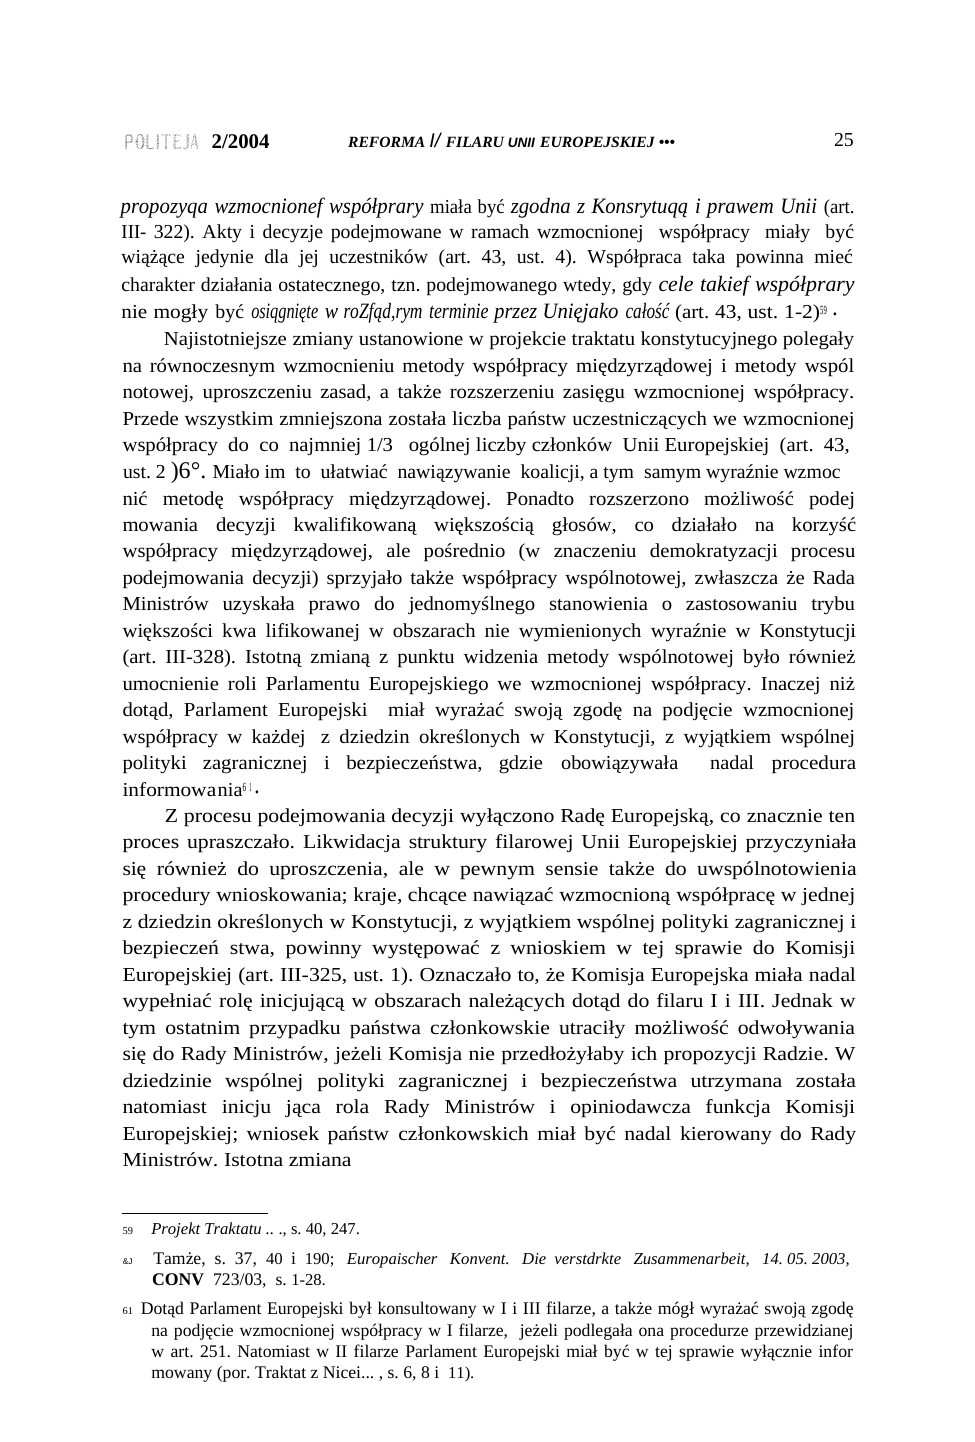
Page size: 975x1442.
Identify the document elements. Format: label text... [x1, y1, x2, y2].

text 61 Dotąd Parlament Europejski był konsultowany w I i III filarze, a także mógł wyrażać swoją zgodę na podjęcie wzmocnionej współpracy w I filarze, jeżeli podlegała ona procedurze przewidzianej w art. 251. Natomiast w II filarze Parlament Europejski miał być w tej sprawie wyłącznie infor­ mowany (por. Traktat z Nicei... , s. 6, 8 i 11). [122, 1298, 855, 1382]
text 59 Projekt Traktatu .. ., s. 40, 247. [122, 1213, 869, 1238]
text propozyqa wzmocnionef współprary miała być zgodna z Konsrytuqą i prawem Unii (art. III- 322). Akty i decyzje podejmowane w ramach wzmocnionej współpracy miały być wiążące jedynie dla jej uczestników (art. 43, ust. 4). Współpraca taka powinna mieć charakter działania ostatecznego, tzn. podejmowanego wtedy, gdy cele takief współprary nie mogły być osiqgnięte w roZfąd,rym terminie przez Unięjako całość (art. 43, ust. 1-2)59 • [120, 193, 855, 323]
text ust. 2 )6°. Miało im to ułatwiać nawiązywanie koalicji, a tym samym wyraźnie wzmoc­ [122, 459, 869, 483]
text 2/2004 REFORMA I/ FILARU UNII EUROPEJSKIEJ ••• 25 [211, 128, 869, 153]
text nić metodę współpracy międzyrządowej. Ponadto rozszerzono możliwość podej­ mowania decyzji kwalifikowaną większością głosów, co działało na korzyść współpracy międzyrządowej, ale pośrednio (w znaczeniu demokratyzacji procesu podejmowania decyzji) sprzyjało także współpracy wspólnotowej, zwłaszcza że Rada Ministrów uzyskała prawo do jednomyślnego stanowienia o zastosowaniu trybu większości kwa­ lifikowanej w obszarach nie wymienionych wyraźnie w Konstytucji (art. III-328). Istotną zmianą z punktu widzenia metody wspólnotowej było również umocnienie roli Parlamentu Europejskiego we wzmocnionej współpracy. Inaczej niż dotąd, Parlament Europejski miał wyrażać swoją zgodę na podjęcie wzmocnionej współpracy w każdej z dziedzin określonych w Konstytucji, z wyjątkiem wspólnej polityki zagranicznej i bezpieczeństwa, gdzie obowiązywała nadal procedura informowania6 1 • [122, 487, 856, 800]
picture [124, 133, 198, 150]
text Z procesu podejmowania decyzji wyłączono Radę Europejską, co znacznie ten proces upraszczało. Likwidacja struktury filarowej Unii Europejskiej przyczyniała się również do uproszczenia, ale w pewnym sensie także do uwspólnotowienia procedury wnioskowania; kraje, chcące nawiązać wzmocnioną współpracę w jednej z dziedzin określonych w Konstytucji, z wyjątkiem wspólnej polityki zagranicznej i bezpieczeń­ stwa, powinny występować z wnioskiem w tej sprawie do Komisji Europejskiej (art. III-325, ust. 1). Oznaczało to, że Komisja Europejska miała nadal wypełniać rolę inicjującą w obszarach należących dotąd do filaru I i III. Jednak w tym ostatnim przypadku państwa członkowskie utraciły możliwość odwoływania się do Rady Ministrów, jeżeli Komisja nie przedłożyłaby ich propozycji Radzie. W dziedzinie wspólnej polityki zagranicznej i bezpieczeństwa utrzymana została natomiast inicju­ jąca rola Rady Ministrów i opiniodawcza funkcja Komisji Europejskiej; wniosek państw członkowskich miał być nadal kierowany do Rady Ministrów. Istotna zmiana [122, 804, 856, 1171]
text &J Tamże, s. 37, 40 i 190; Europaischer Konvent. Die verstdrkte Zusammenarbeit, 14. 05. 2003, [123, 1248, 869, 1268]
text Najistotniejsze zmiany ustanowione w projekcie traktatu konstytucyjnego polegały na równoczesnym wzmocnieniu metody współpracy międzyrządowej i metody wspól­ notowej, uproszczeniu zasad, a także rozszerzeniu zasięgu wzmocnionej współpracy. Przede wszystkim zmniejszona została liczba państw uczestniczących we wzmocnionej współpracy do co najmniej 1/3 ogólnej liczby członków Unii Europejskiej (art. 43, [122, 327, 856, 456]
text CONV 723/03, s. 1-28. [152, 1269, 869, 1289]
